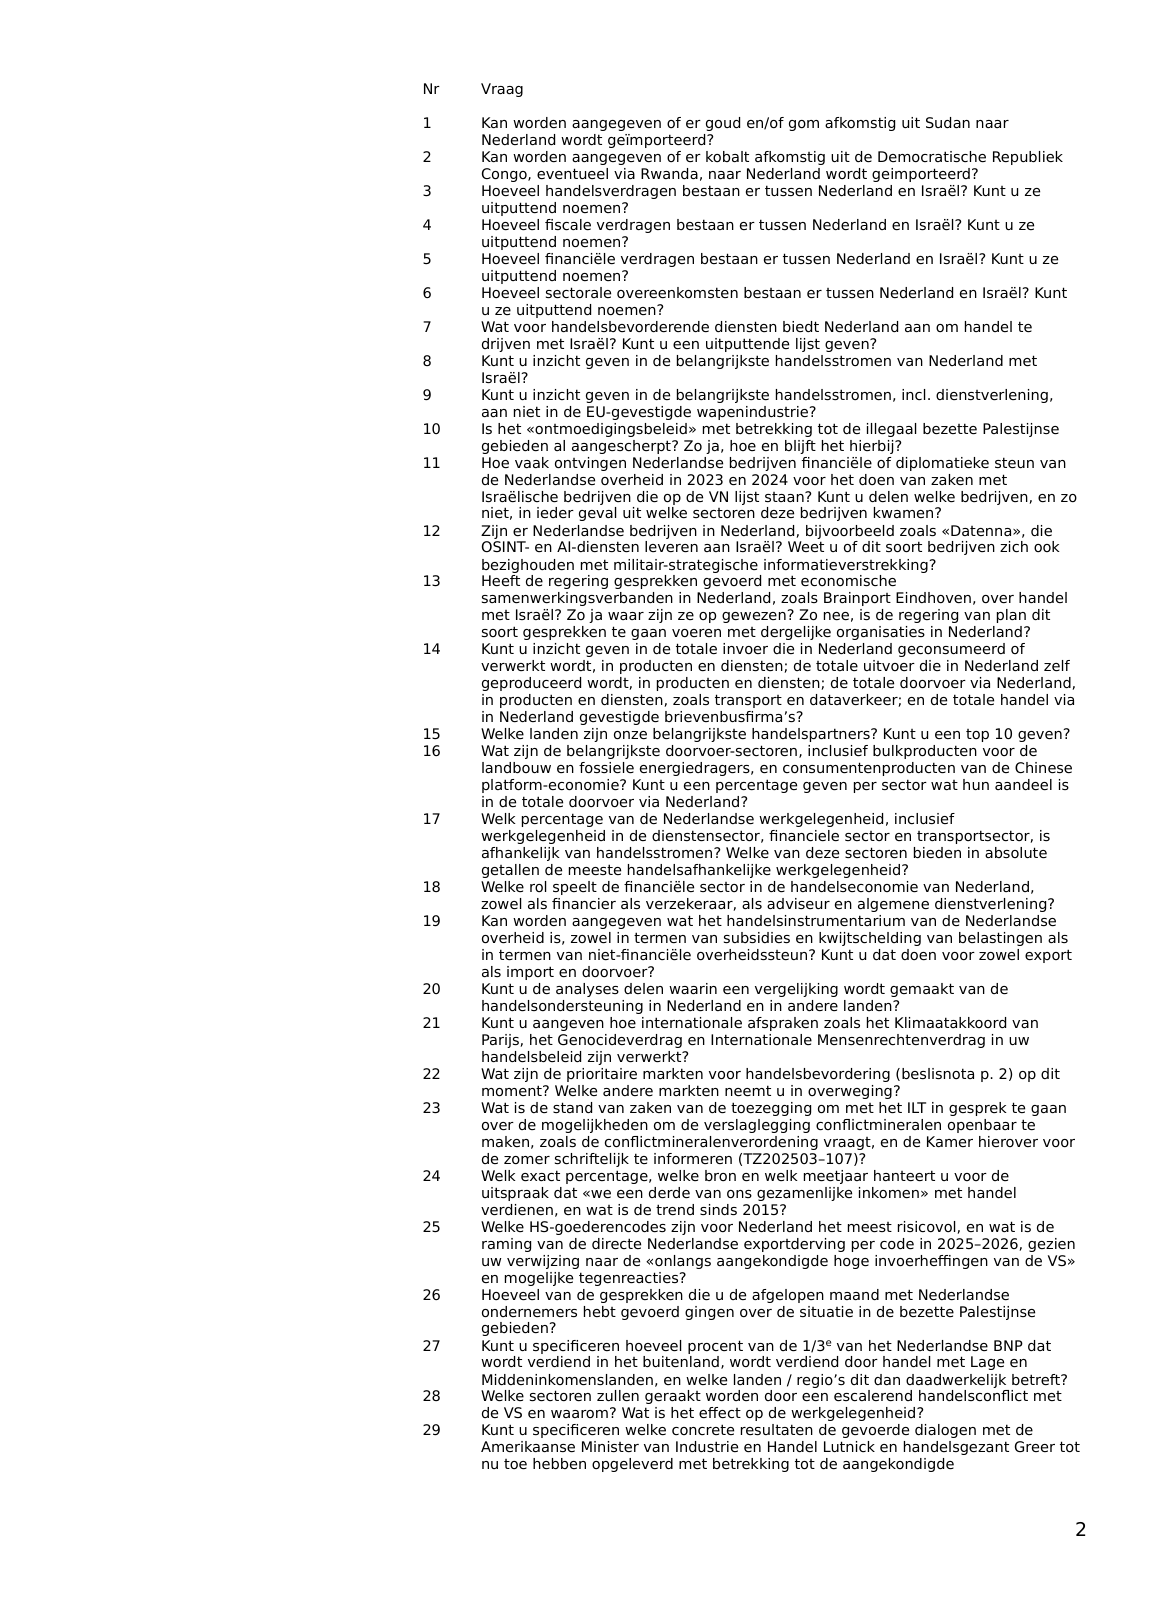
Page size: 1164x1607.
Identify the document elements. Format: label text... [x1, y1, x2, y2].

table_cell Zijn er Nederlandse bedrijven in Nederland, bijvoorbeeld zoals «Datenna», die OSINT- en AI-diensten leveren aan Israël? Weet u of dit soort bedrijven zich ook bezighouden met militair-strategische informatieverstrekking? [475, 523, 1087, 573]
table_cell Hoeveel sectorale overeenkomsten bestaan er tussen Nederland en Israël? Kunt u ze uitputtend noemen? [475, 285, 1087, 319]
table_cell Kunt u de analyses delen waarin een vergelijking wordt gemaakt van de handelsondersteuning in Nederland en in andere landen? [475, 981, 1087, 1015]
table_cell Kan worden aangegeven of er goud en/of gom afkomstig uit Sudan naar Nederland wordt geïmporteerd? [475, 115, 1087, 149]
table_cell [422, 98, 475, 115]
table_cell 23 [422, 1100, 475, 1168]
table_cell Kan worden aangegeven wat het handelsinstrumentarium van de Nederlandse overheid is, zowel in termen van subsidies en kwijtschelding van belastingen als in termen van niet-financiële overheidssteun? Kunt u dat doen voor zowel export als import en doorvoer? [475, 913, 1087, 981]
table_cell Kunt u inzicht geven in de belangrijkste handelsstromen, incl. dienstverlening, aan niet in de EU-gevestigde wapenindustrie? [475, 387, 1087, 421]
table_cell 27 [422, 1338, 475, 1388]
table_cell 14 [422, 641, 475, 726]
table_cell 10 [422, 421, 475, 454]
table_cell 17 [422, 811, 475, 879]
table_cell Welk percentage van de Nederlandse werkgelegenheid, inclusief werkgelegenheid in de dienstensector, financiele sector en transportsector, is afhankelijk van handelsstromen? Welke van deze sectoren bieden in absolute getallen de meeste handelsafhankelijke werkgelegenheid? [475, 811, 1087, 879]
table_cell Is het «ontmoedigingsbeleid» met betrekking tot de illegaal bezette Palestijnse gebieden al aangescherpt? Zo ja, hoe en blijft het hierbij? [475, 421, 1087, 454]
table_cell Wat voor handelsbevorderende diensten biedt Nederland aan om handel te drijven met Israël? Kunt u een uitputtende lijst geven? [475, 319, 1087, 353]
table_header Vraag [475, 81, 1087, 98]
table_cell 28 [422, 1388, 475, 1422]
table_cell 18 [422, 879, 475, 913]
table_cell Heeft de regering gesprekken gevoerd met economische samenwerkingsverbanden in Nederland, zoals Brainport Eindhoven, over handel met Israël? Zo ja waar zijn ze op gewezen? Zo nee, is de regering van plan dit soort gesprekken te gaan voeren met dergelijke organisaties in Nederland? [475, 573, 1087, 641]
table_cell 15 [422, 726, 475, 743]
table_cell 8 [422, 353, 475, 387]
table_cell 7 [422, 319, 475, 353]
table_cell Welke HS-goederencodes zijn voor Nederland het meest risicovol, en wat is de raming van de directe Nederlandse exportderving per code in 2025–2026, gezien uw verwijzing naar de «onlangs aangekondigde hoge invoerheffingen van de VS» en mogelijke tegenreacties? [475, 1219, 1087, 1286]
table_cell Hoeveel handelsverdragen bestaan er tussen Nederland en Israël? Kunt u ze uitputtend noemen? [475, 183, 1087, 217]
table_cell 13 [422, 573, 475, 641]
table_cell Kunt u specificeren welke concrete resultaten de gevoerde dialogen met de Amerikaanse Minister van Industrie en Handel Lutnick en handelsgezant Greer tot nu toe hebben opgeleverd met betrekking tot de aangekondigde [475, 1422, 1087, 1473]
table_cell 11 [422, 455, 475, 522]
table_cell 21 [422, 1015, 475, 1066]
table_cell Hoeveel van de gesprekken die u de afgelopen maand met Nederlandse ondernemers hebt gevoerd gingen over de situatie in de bezette Palestijnse gebieden? [475, 1286, 1087, 1337]
table_cell 26 [422, 1286, 475, 1337]
table_cell 2 [422, 149, 475, 183]
table_cell Wat zijn de belangrijkste doorvoer-sectoren, inclusief bulkproducten voor de landbouw en fossiele energiedragers, en consumentenproducten van de Chinese platform-economie? Kunt u een percentage geven per sector wat hun aandeel is in de totale doorvoer via Nederland? [475, 743, 1087, 811]
table_cell 24 [422, 1168, 475, 1218]
table_cell 19 [422, 913, 475, 981]
table_cell 5 [422, 251, 475, 285]
table_cell 22 [422, 1066, 475, 1100]
table_cell 20 [422, 981, 475, 1015]
table_cell Hoeveel financiële verdragen bestaan er tussen Nederland en Israël? Kunt u ze uitputtend noemen? [475, 251, 1087, 285]
table_cell Welk exact percentage, welke bron en welk meetjaar hanteert u voor de uitspraak dat «we een derde van ons gezamenlijke inkomen» met handel verdienen, en wat is de trend sinds 2015? [475, 1168, 1087, 1218]
table_cell 25 [422, 1219, 475, 1286]
table_cell Wat is de stand van zaken van de toezegging om met het ILT in gesprek te gaan over de mogelijkheden om de verslaglegging conflictmineralen openbaar te maken, zoals de conflictmineralenverordening vraagt, en de Kamer hierover voor de zomer schriftelijk te informeren (TZ202503–107)? [475, 1100, 1087, 1168]
table_cell 1 [422, 115, 475, 149]
table_cell Kunt u specificeren hoeveel procent van de 1/3e van het Nederlandse BNP dat wordt verdiend in het buitenland, wordt verdiend door handel met Lage en Middeninkomenslanden, en welke landen / regio’s dit dan daadwerkelijk betreft? [475, 1338, 1087, 1388]
table_cell 29 [422, 1422, 475, 1473]
table_header Nr [422, 81, 475, 98]
table_cell Kunt u aangeven hoe internationale afspraken zoals het Klimaatakkoord van Parijs, het Genocideverdrag en Internationale Mensenrechtenverdrag in uw handelsbeleid zijn verwerkt? [475, 1015, 1087, 1066]
table_cell 3 [422, 183, 475, 217]
table_cell Kan worden aangegeven of er kobalt afkomstig uit de Democratische Republiek Congo, eventueel via Rwanda, naar Nederland wordt geimporteerd? [475, 149, 1087, 183]
table_cell Hoe vaak ontvingen Nederlandse bedrijven financiële of diplomatieke steun van de Nederlandse overheid in 2023 en 2024 voor het doen van zaken met Israëlische bedrijven die op de VN lijst staan? Kunt u delen welke bedrijven, en zo niet, in ieder geval uit welke sectoren deze bedrijven kwamen? [475, 455, 1087, 522]
table_cell Kunt u inzicht geven in de totale invoer die in Nederland geconsumeerd of verwerkt wordt, in producten en diensten; de totale uitvoer die in Nederland zelf geproduceerd wordt, in producten en diensten; de totale doorvoer via Nederland, in producten en diensten, zoals transport en dataverkeer; en de totale handel via in Nederland gevestigde brievenbusfirma’s? [475, 641, 1087, 726]
table_cell Kunt u inzicht geven in de belangrijkste handelsstromen van Nederland met Israël? [475, 353, 1087, 387]
table_cell Welke rol speelt de financiële sector in de handelseconomie van Nederland, zowel als financier als verzekeraar, als adviseur en algemene dienstverlening? [475, 879, 1087, 913]
table_cell 4 [422, 217, 475, 251]
table_cell Welke sectoren zullen geraakt worden door een escalerend handelsconflict met de VS en waarom? Wat is het effect op de werkgelegenheid? [475, 1388, 1087, 1422]
table_cell Wat zijn de prioritaire markten voor handelsbevordering (beslisnota p. 2) op dit moment? Welke andere markten neemt u in overweging? [475, 1066, 1087, 1100]
table_cell [475, 98, 1087, 115]
table_cell 12 [422, 523, 475, 573]
table_cell Hoeveel fiscale verdragen bestaan er tussen Nederland en Israël? Kunt u ze uitputtend noemen? [475, 217, 1087, 251]
table_cell Welke landen zijn onze belangrijkste handelspartners? Kunt u een top 10 geven? [475, 726, 1087, 743]
table_cell 16 [422, 743, 475, 811]
table_cell 6 [422, 285, 475, 319]
table_cell 9 [422, 387, 475, 421]
